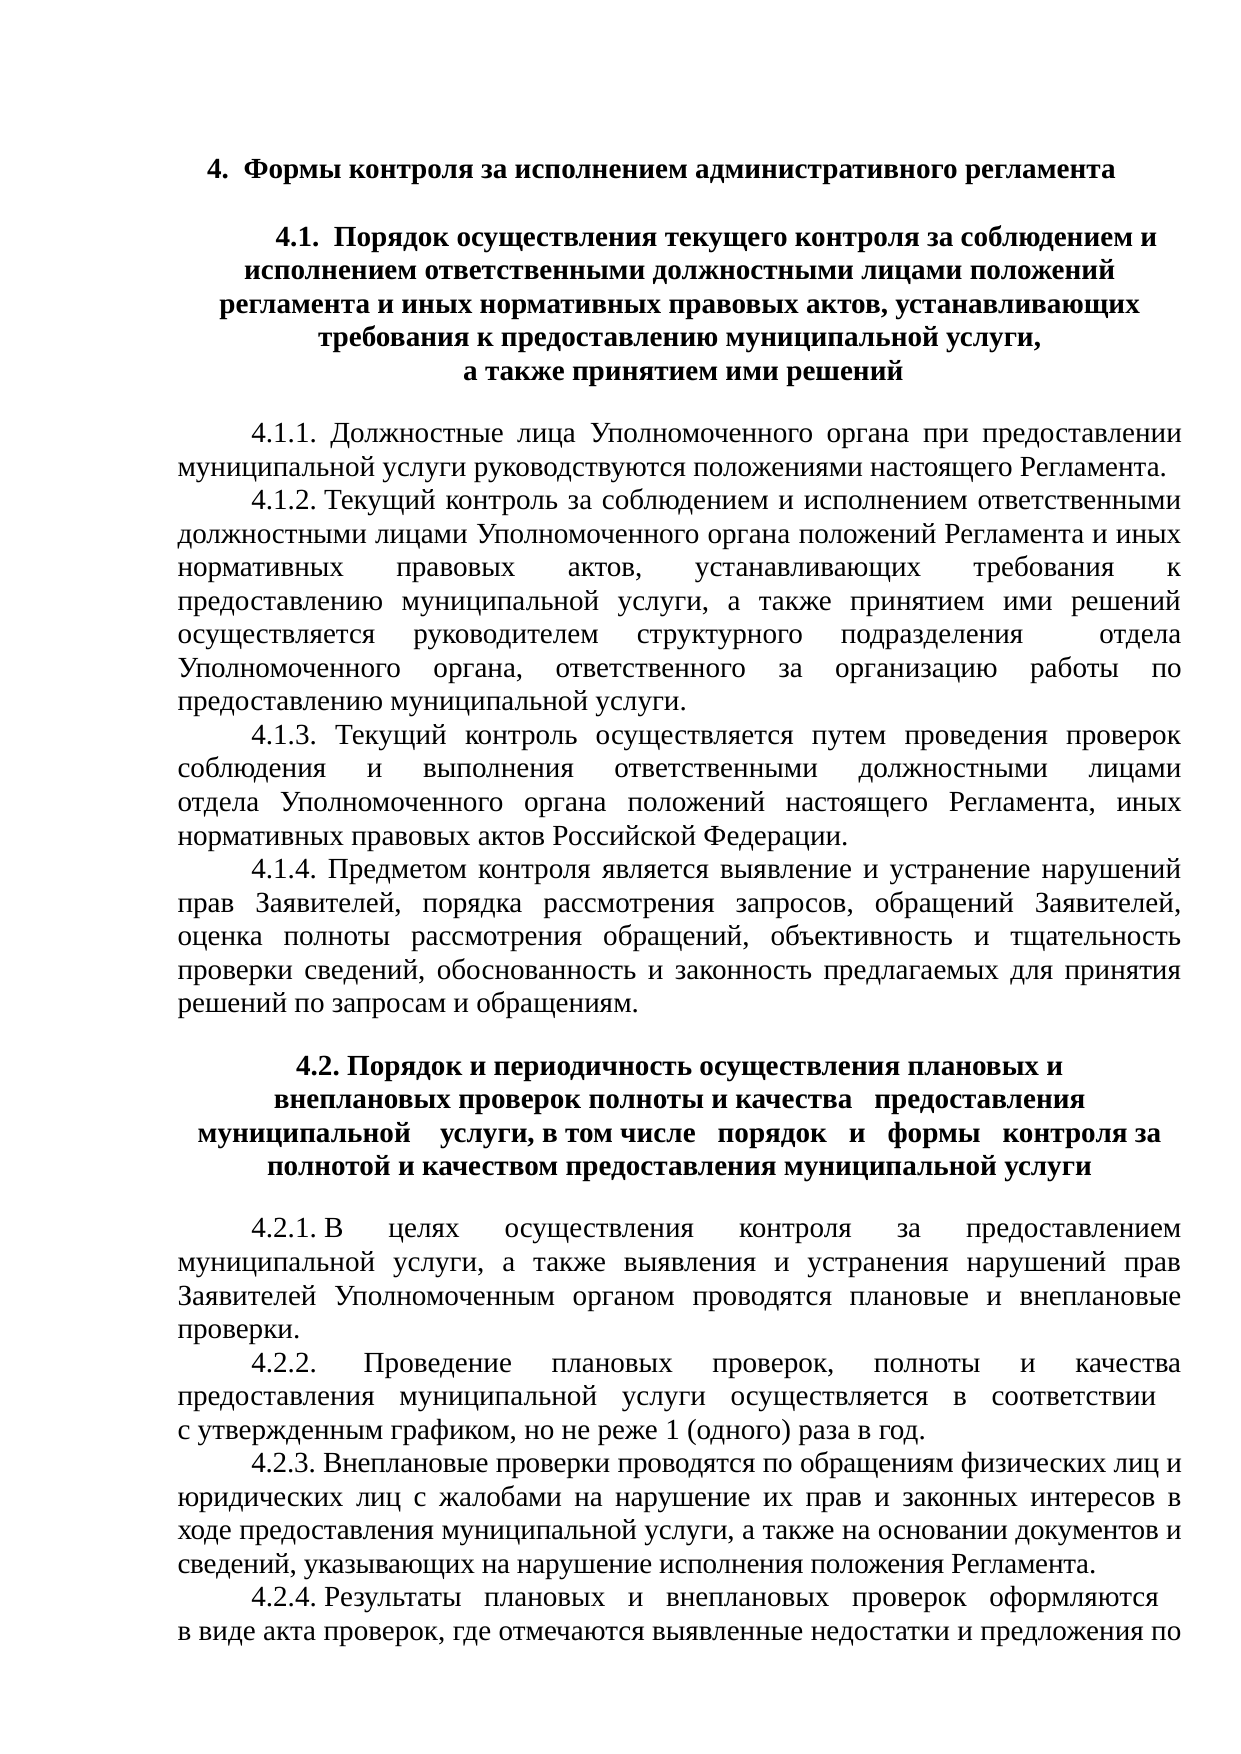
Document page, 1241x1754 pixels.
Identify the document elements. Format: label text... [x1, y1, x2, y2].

text 4.1.3. Текущий контроль осуществляется путем проведения проверок соблюдения и выполнения ответственными должностными лицами отдела Уполномоченного органа положений настоящего Регламента, иных нормативных правовых актов Российской Федерации. [177, 717, 1182, 851]
text 4.2.2. Проведение плановых проверок, полноты и качества предоставления муниципальной услуги осуществляется в соответствии с утвержденным графиком, но не реже 1 (одного) раза в год. [177, 1345, 1182, 1445]
text а также принятием ими решений [177, 353, 1182, 386]
text 4.1.4. Предметом контроля является выявление и устранение нарушений прав Заявителей, порядка рассмотрения запросов, обращений Заявителей, оценка полноты рассмотрения обращений, объективность и тщательность проверки сведений, обоснованность и законность предлагаемых для принятия решений по запросам и обращениям. [177, 851, 1182, 1019]
text 4.2. Порядок и периодичность осуществления плановых и внеплановых проверок полноты и качества предоставления муниципальной услуги, в том числе порядок и формы контроля за полнотой и качеством предоставления муниципальной услуги [177, 1048, 1182, 1182]
text 4.2.1. В целях осуществления контроля за предоставлением муниципальной услуги, а также выявления и устранения нарушений прав Заявителей Уполномоченным органом проводятся плановые и внеплановые проверки. [177, 1211, 1182, 1345]
text 4.2.3. Внеплановые проверки проводятся по обращениям физических лиц и юридических лиц с жалобами на нарушение их прав и законных интересов в ходе предоставления муниципальной услуги, а также на основании документов и сведений, указывающих на нарушение исполнения положения Регламента. [177, 1445, 1182, 1579]
text 4. Формы контроля за исполнением административного регламента [192, 152, 1182, 185]
text 4.1. Порядок осуществления текущего контроля за соблюдением и исполнением ответственными должностными лицами положений регламента и иных нормативных правовых актов, устанавливающих требования к предоставлению муниципальной услуги, [177, 219, 1182, 353]
text 4.1.1. Должностные лица Уполномоченного органа при предоставлении муниципальной услуги руководствуются положениями настоящего Регламента. [177, 415, 1182, 482]
text 4.2.4. Результаты плановых и внеплановых проверок оформляются в виде акта проверок, где отмечаются выявленные недостатки и предложения по [177, 1579, 1182, 1647]
text 4.1.2. Текущий контроль за соблюдением и исполнением ответственными должностными лицами Уполномоченного органа положений Регламента и иных нормативных правовых актов, устанавливающих требования к предоставлению муниципальной услуги, а также принятием ими решений осуществляется руководителем структурного подразделения отдела Уполномоченного органа, ответственного за организацию работы по предоставлению муниципальной услуги. [177, 482, 1182, 717]
